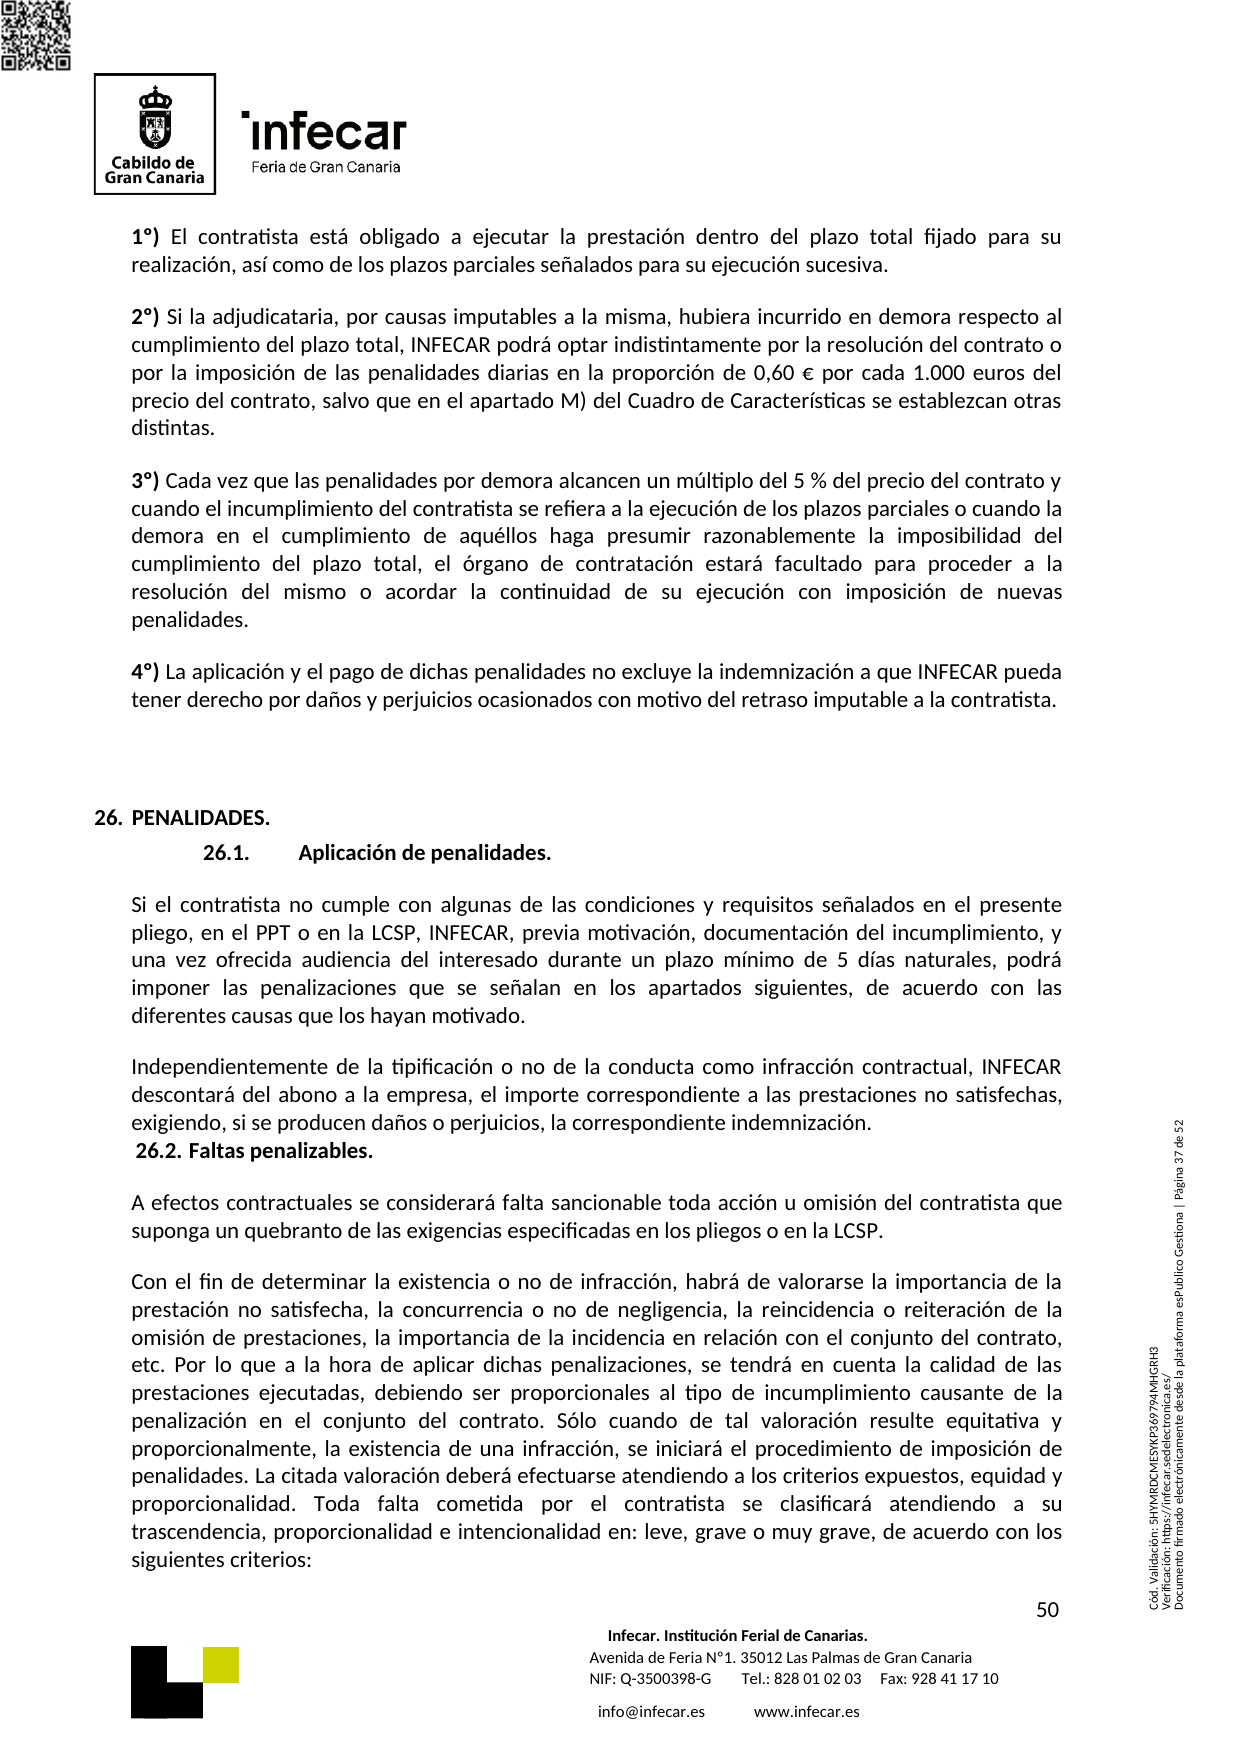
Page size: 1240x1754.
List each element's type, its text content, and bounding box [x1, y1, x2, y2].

text 26.2. Faltas penalizables. [132, 1136, 498, 1164]
text Si el contratista no cumple con algunas de las condiciones y requisitos señalados en el presente pliego, en el PPT o en la LCSP, INFECAR, previa motivación, documentación del incumplimiento, y una vez ofrecida audiencia del interesado durante un plazo mínimo de 5 días naturales, podrá imponer las penalizaciones que se señalan en los apartados siguientes, de acuerdo con las diferentes causas que los hayan motivado. [131, 890, 1064, 1029]
text 2º) Si la adjudicataria, por causas imputables a la misma, hubiera incurrido en demora respecto al cumplimiento del plazo total, INFECAR podrá optar indistintamente por la resolución del contrato o por la imposición de las penalidades diarias en la proporción de 0,60 € por cada 1.000 euros del precio del contrato, salvo que en el apartado M) del Cuadro de Características se establezcan otras distintas. [131, 303, 1064, 442]
text Con el fin de determinar la existencia o no de infracción, habrá de valorarse la importancia de la prestación no satisfecha, la concurrencia o no de negligencia, la reincidencia o reiteración de la omisión de prestaciones, la importancia de la incidencia en relación con el conjunto del contrato, etc. Por lo que a la hora de aplicar dichas penalizaciones, se tendrá en cuenta la calidad de las prestaciones ejecutadas, debiendo ser proporcionales al tipo de incumplimiento causante de la penalización en el conjunto del contrato. Sólo cuando de tal valoración resulte equitativa y proporcionalmente, la existencia de una infracción, se iniciará el procedimiento de imposición de penalidades. La citada valoración deberá efectuarse atendiendo a los criterios expuestos, equidad y proporcionalidad. Toda falta cometida por el contratista se clasificará atendiendo a su trascendencia, proporcionalidad e intencionalidad en: leve, grave o muy grave, de acuerdo con los siguientes criterios: [131, 1267, 1064, 1573]
text 4º) La aplicación y el pago de dichas penalidades no excluye la indemnización a que INFECAR pueda tener derecho por daños y perjuicios ocasionados con motivo del retraso imputable a la contratista. [131, 657, 1064, 713]
text 26.1. Aplicación de penalidades. [132, 838, 1064, 866]
text Independientemente de la tipificación o no de la conducta como infracción contractual, INFECAR descontará del abono a la empresa, el importe correspondiente a las prestaciones no satisfechas, exigiendo, si se producen daños o perjuicios, la correspondiente indemnización. [131, 1053, 1064, 1136]
text 1º) El contratista está obligado a ejecutar la prestación dentro del plazo total fijado para su realización, así como de los plazos parciales señalados para su ejecución sucesiva. [131, 222, 1064, 278]
list PENALIDADES. [94, 803, 1064, 831]
text 3º) Cada vez que las penalidades por demora alcancen un múltiplo del 5 % del precio del contrato y cuando el incumplimiento del contratista se refiera a la ejecución de los plazos parciales o cuando la demora en el cumplimiento de aquéllos haga presumir razonablemente la imposibilidad del cumplimiento del plazo total, el órgano de contratación estará facultado para proceder a la resolución del mismo o acordar la continuidad de su ejecución con imposición de nuevas penalidades. [131, 466, 1064, 633]
text A efectos contractuales se considerará falta sancionable toda acción u omisión del contratista que suponga un quebranto de las exigencias especificadas en los pliegos o en la LCSP. [131, 1188, 1064, 1244]
